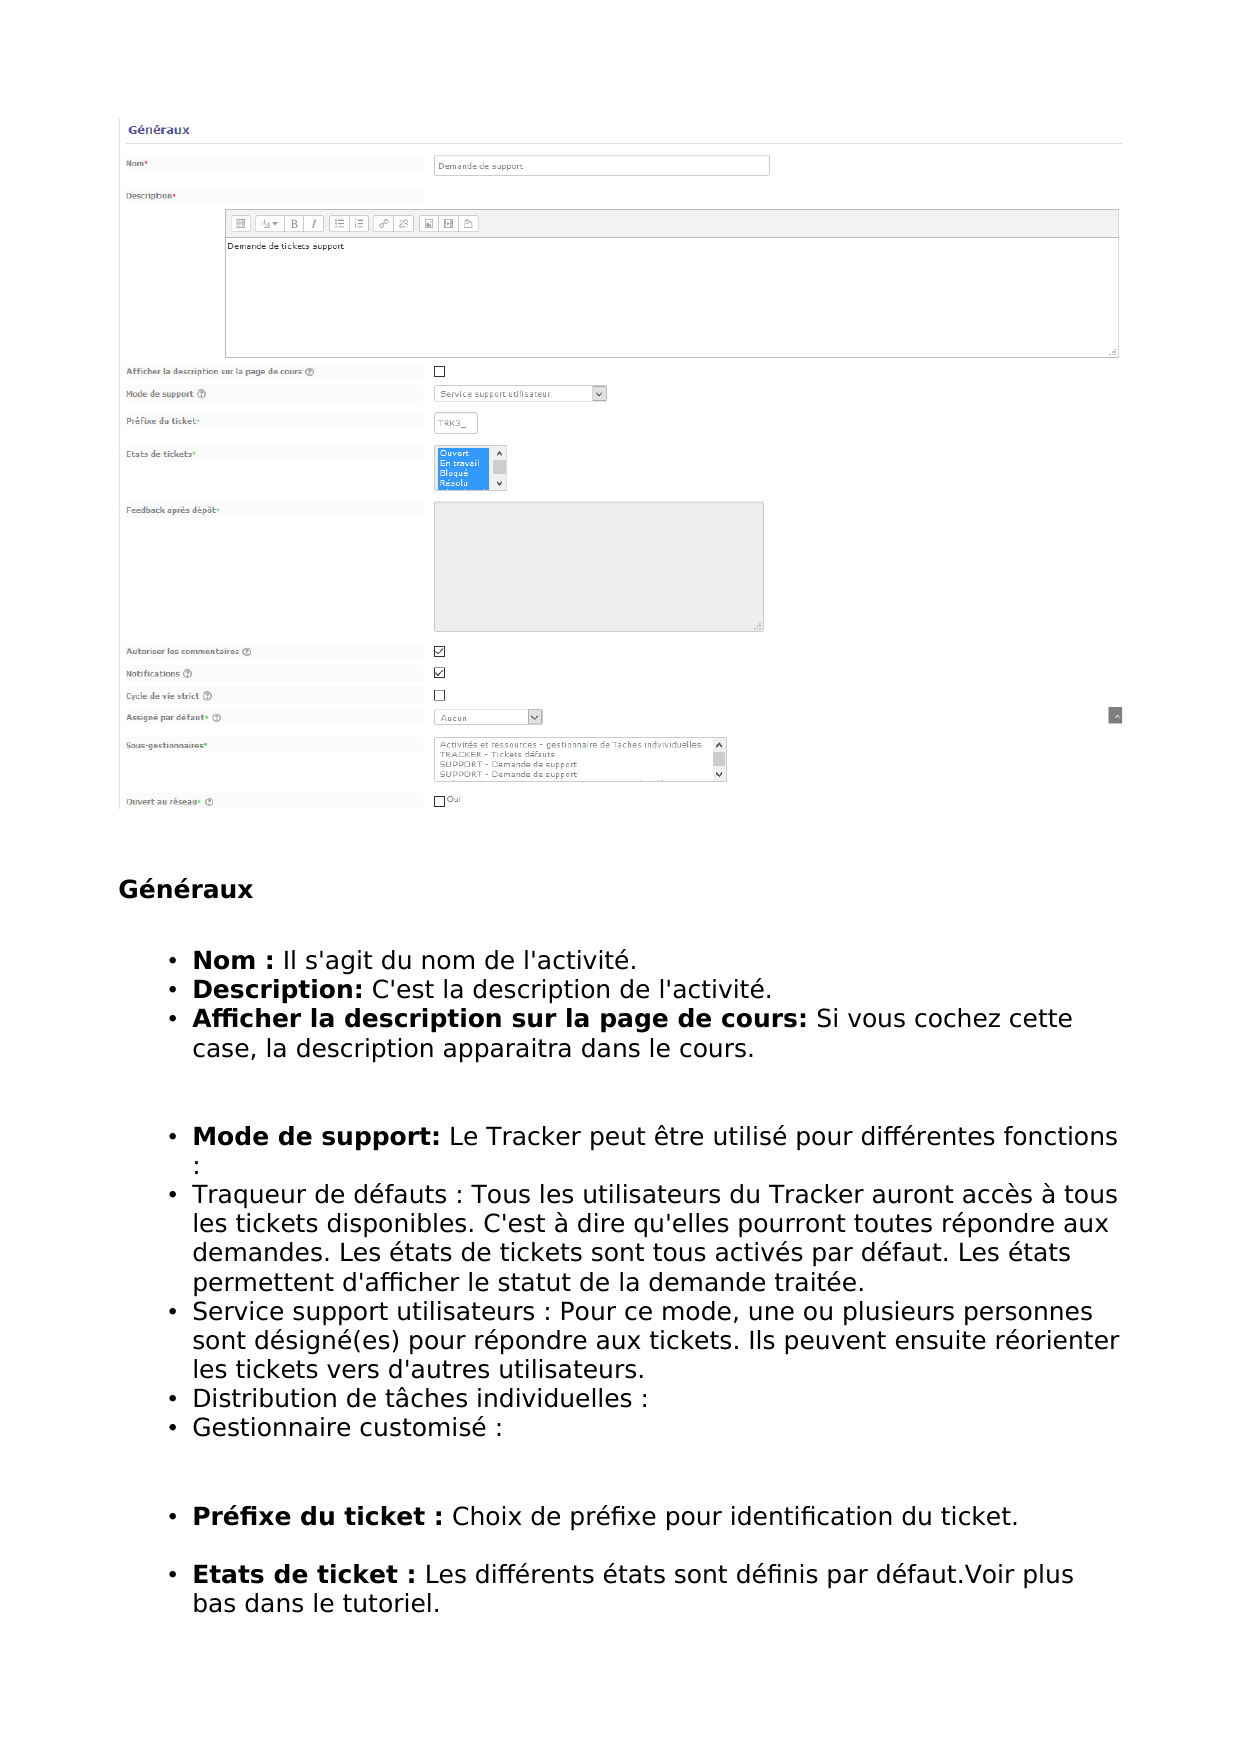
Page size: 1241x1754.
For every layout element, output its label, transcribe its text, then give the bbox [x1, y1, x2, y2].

list Mode de support: Le Tracker peut être utilisé pour différentes fonctions : [177, 1122, 1122, 1180]
list Etats de ticket : Les différents états sont définis par défaut.Voir plus bas dans le tutoriel. [177, 1560, 1122, 1619]
subtitle Généraux [118, 875, 1122, 904]
list Distribution de tâches individuelles : [177, 1384, 1122, 1414]
list Service support utilisateurs : Pour ce mode, une ou plusieurs personnes sont désigné(es) pour répondre aux tickets. Ils peuvent ensuite réorienter les tickets vers d'autres utilisateurs. [177, 1297, 1122, 1384]
list Préfixe du ticket : Choix de préfixe pour identification du ticket. [177, 1502, 1122, 1531]
picture [118, 118, 1123, 809]
list Traqueur de défauts : Tous les utilisateurs du Tracker auront accès à tous les tickets disponibles. C'est à dire qu'elles pourront toutes répondre aux demandes. Les états de tickets sont tous activés par défaut. Les états permettent d'afficher le statut de la demande traitée. [177, 1180, 1122, 1297]
list Description: C'est la description de l'activité. [177, 976, 1122, 1005]
list Nom : Il s'agit du nom de l'activité. [177, 946, 1122, 976]
list Afficher la description sur la page de cours: Si vous cochez cette case, la description apparaitra dans le cours. [177, 1005, 1122, 1063]
list Gestionnaire customisé : [177, 1414, 1122, 1443]
